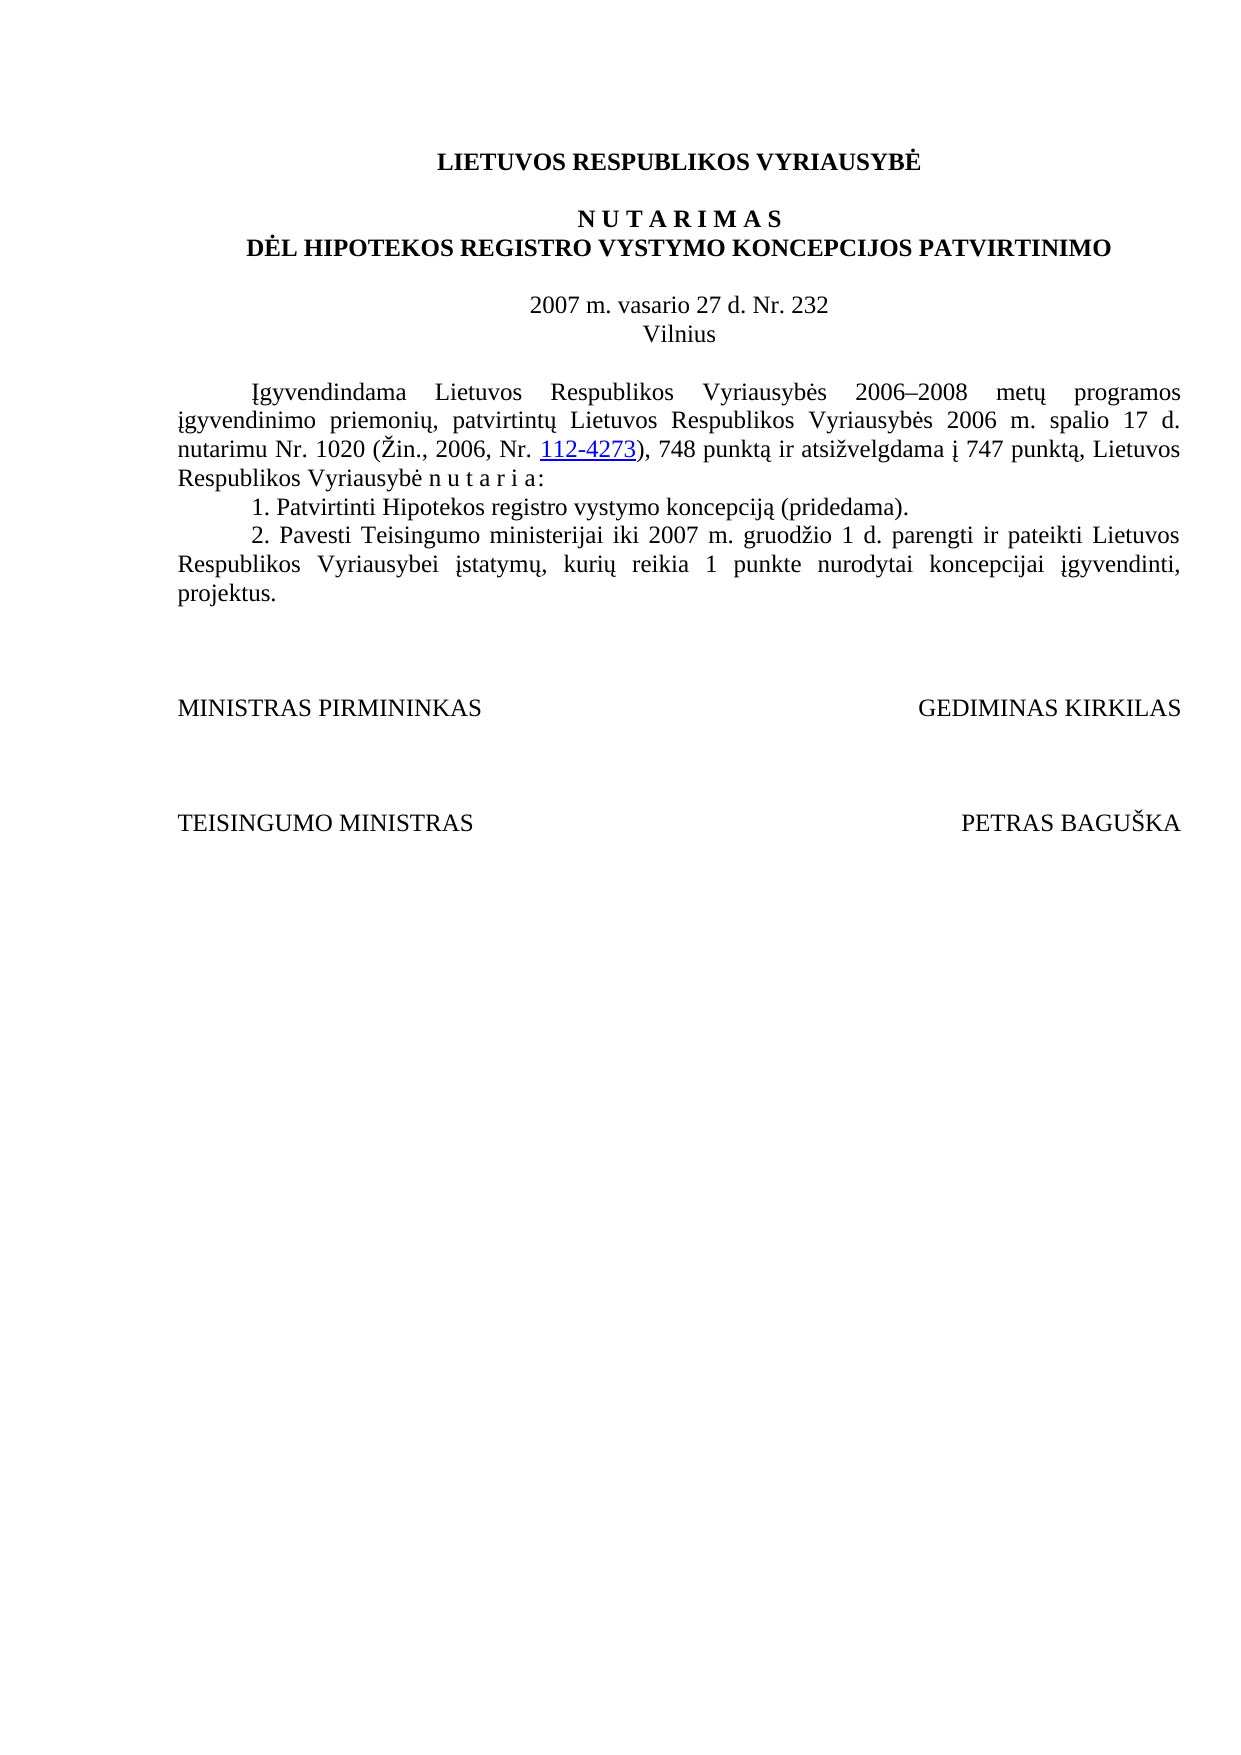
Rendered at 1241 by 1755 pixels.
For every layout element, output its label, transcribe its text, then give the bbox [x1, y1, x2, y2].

text Teisingumo ministras Petras Baguška [177, 808, 1181, 837]
text LIETUVOS RESPUBLIKOS VYRIAUSYBĖ [177, 147, 1181, 176]
text 2. Pavesti Teisingumo ministerijai iki 2007 m. gruodžio 1 d. parengti ir pateikti Lietuvos Respublikos Vyriausybei įstatymų, kurių reikia 1 punkte nurodytai koncepcijai įgyvendinti, projektus. [177, 521, 1181, 607]
text N U T A R I M A S [177, 204, 1181, 233]
text 2007 m. vasario 27 d. Nr. 232 [177, 291, 1181, 319]
text Ministras Pirmininkas Gediminas Kirkilas [177, 693, 1181, 722]
text Įgyvendindama Lietuvos Respublikos Vyriausybės 2006–2008 metų programos įgyvendinimo priemonių, patvirtintų Lietuvos Respublikos Vyriausybės 2006 m. spalio 17 d. nutarimu Nr. 1020 (Žin., 2006, Nr. 112-4273), 748 punktą ir atsižvelgdama į 747 punktą, Lietuvos Respublikos Vyriausybė nutaria: [177, 377, 1181, 492]
text Vilnius [177, 319, 1181, 348]
text 1. Patvirtinti Hipotekos registro vystymo koncepciją (pridedama). [177, 492, 1181, 521]
text DĖL HIPOTEKOS REGISTRO VYSTYMO KONCEPCIJOS PATVIRTINIMO [177, 233, 1181, 262]
